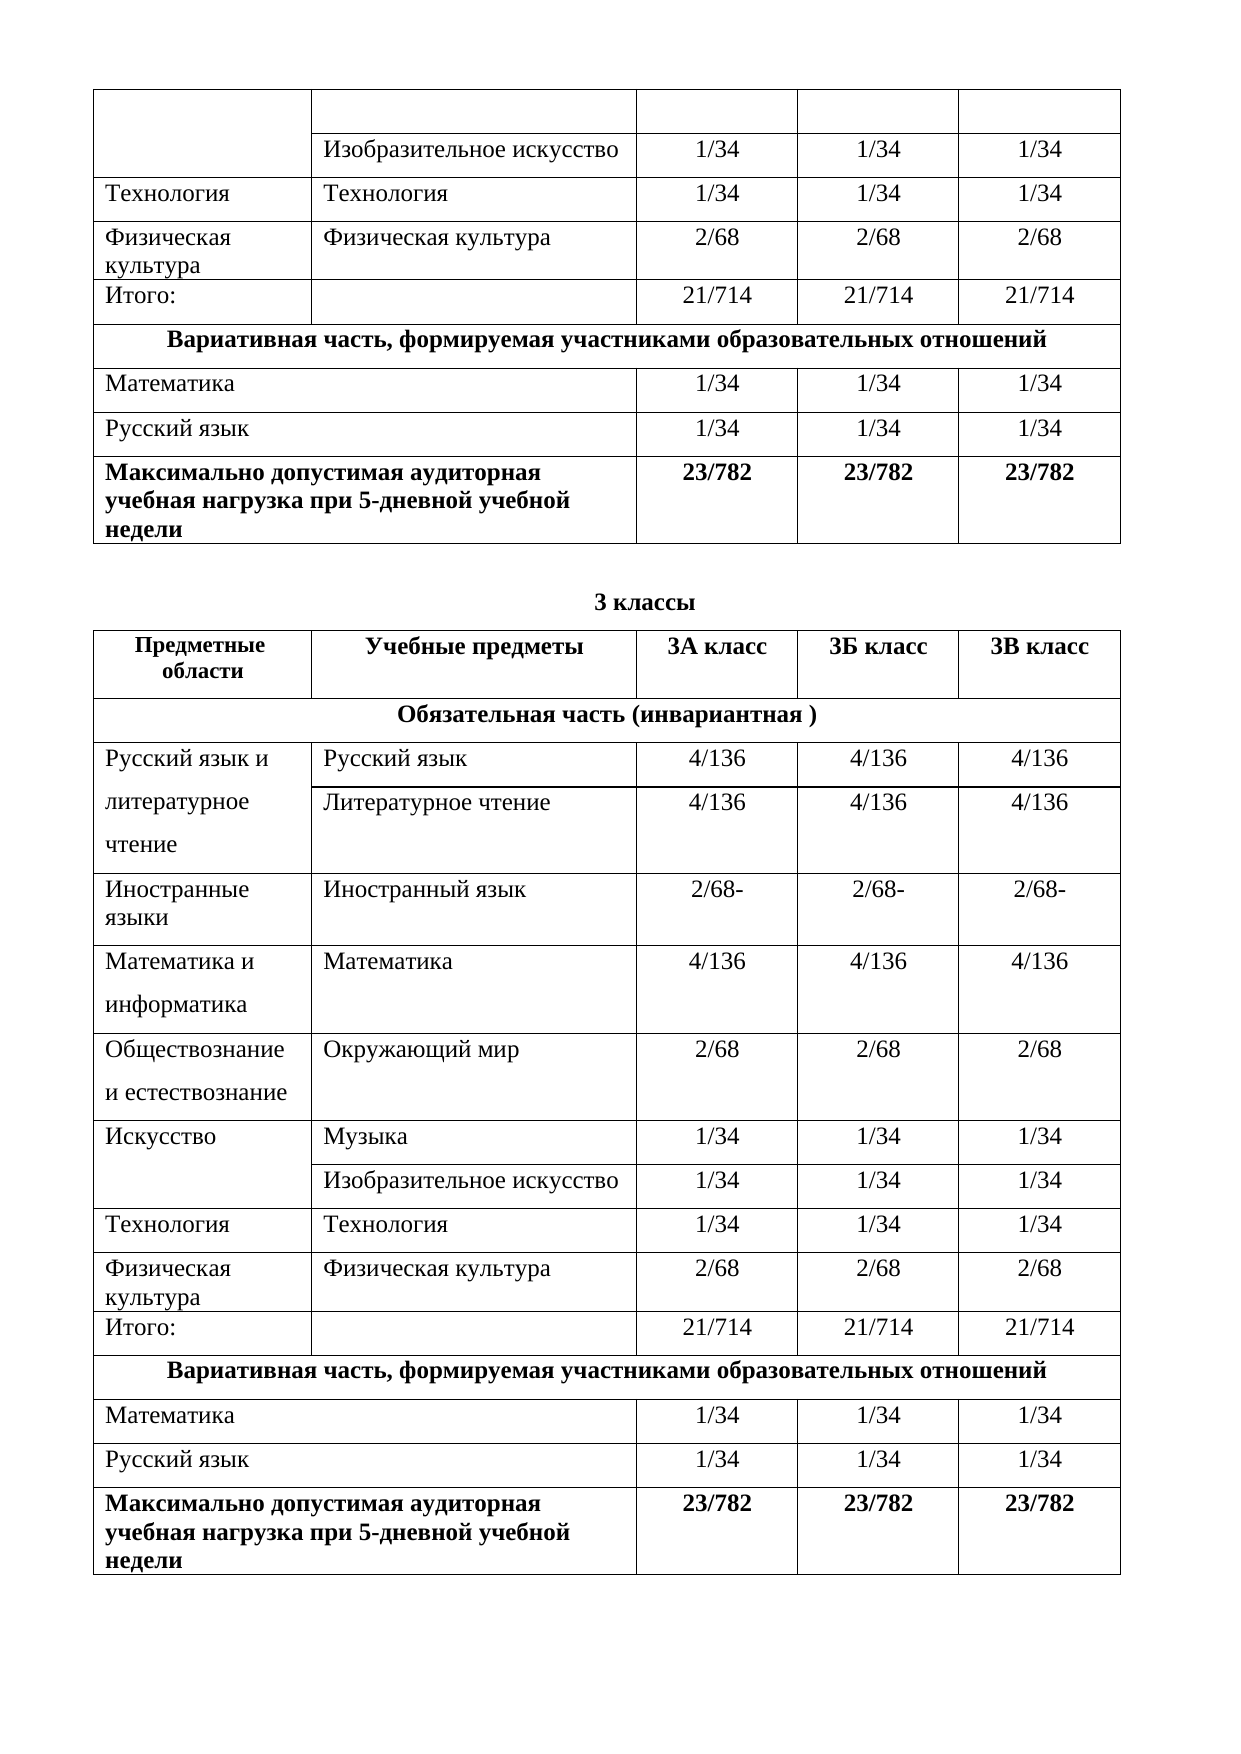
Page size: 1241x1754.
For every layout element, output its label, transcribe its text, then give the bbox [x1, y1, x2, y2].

table_cell 23/782 [798, 1488, 958, 1574]
table_cell Изобразительное искусство [312, 134, 636, 177]
table_cell 1/34 [637, 178, 797, 221]
table_cell 1/34 [798, 1165, 958, 1208]
table_cell 1/34 [798, 413, 958, 456]
table_cell Русский язык [94, 413, 636, 456]
table_cell Итого: [94, 280, 311, 323]
table_cell 1/34 [637, 413, 797, 456]
table_cell Вариативная часть, формируемая участниками образовательных отношений [94, 1356, 1120, 1399]
table_cell 1/34 [798, 369, 958, 412]
table_header Предметные области [94, 631, 311, 698]
table_cell Максимально допустимая аудиторная учебная нагрузка при 5-дневной учебной недели [94, 457, 636, 543]
table_cell Музыка [312, 1121, 636, 1164]
table_header 3Б класс [798, 631, 958, 698]
table_cell Русский язык [312, 743, 636, 786]
table_cell Математика [94, 1400, 636, 1443]
table_cell 1/34 [637, 1209, 797, 1252]
table_cell 1/34 [798, 1444, 958, 1487]
table_cell Максимально допустимая аудиторная учебная нагрузка при 5-дневной учебной недели [94, 1488, 636, 1574]
table_cell 2/68- [798, 874, 958, 945]
table_header Учебные предметы [312, 631, 636, 698]
table_cell Иностранные языки [94, 874, 311, 945]
table_cell 2/68 [959, 1034, 1120, 1120]
table_cell 1/34 [959, 1209, 1120, 1252]
table_cell [94, 90, 311, 177]
table_cell 2/68- [959, 874, 1120, 945]
table_cell 23/782 [637, 457, 797, 543]
table_cell 4/136 [637, 788, 797, 873]
table_cell 1/34 [959, 178, 1120, 221]
table_cell Вариативная часть, формируемая участниками образовательных отношений [94, 325, 1120, 367]
table_cell 2/68 [959, 222, 1120, 279]
table_cell 4/136 [959, 743, 1120, 786]
table_cell 1/34 [798, 1209, 958, 1252]
table_cell 2/68 [637, 222, 797, 279]
table_cell 1/34 [637, 1400, 797, 1443]
table_cell 2/68 [637, 1253, 797, 1311]
table_cell 1/34 [798, 134, 958, 177]
table_header 3В класс [959, 631, 1120, 698]
table_cell 23/782 [798, 457, 958, 543]
table_cell Итого: [94, 1312, 311, 1354]
table_cell 23/782 [959, 1488, 1120, 1574]
table_cell 4/136 [798, 788, 958, 873]
table_cell 21/714 [959, 280, 1120, 323]
table_cell 4/136 [959, 946, 1120, 1033]
table_cell 2/68 [959, 1253, 1120, 1311]
table_cell Технология [312, 178, 636, 221]
table_cell Математика и информатика [94, 946, 311, 1033]
table_cell Окружающий мир [312, 1034, 636, 1120]
table_cell Математика [312, 946, 636, 1033]
table_cell 1/34 [959, 369, 1120, 412]
table_cell 2/68- [637, 874, 797, 945]
table_cell [959, 90, 1120, 133]
table_cell 21/714 [637, 1312, 797, 1354]
table_cell Физическая культура [94, 222, 311, 279]
table_cell [312, 1312, 636, 1354]
table_cell Изобразительное искусство [312, 1165, 636, 1208]
table_cell 2/68 [637, 1034, 797, 1120]
table_cell 1/34 [637, 369, 797, 412]
table_cell 1/34 [637, 1165, 797, 1208]
table_cell 23/782 [637, 1488, 797, 1574]
table_cell Искусство [94, 1121, 311, 1208]
table_cell Обязательная часть (инвариантная ) [94, 699, 1120, 742]
table_cell 4/136 [637, 946, 797, 1033]
table_cell 1/34 [637, 1444, 797, 1487]
text 3 классы [94, 587, 1122, 616]
table_cell Физическая культура [312, 1253, 636, 1311]
table_cell Математика [94, 369, 636, 412]
table_cell 1/34 [959, 1165, 1120, 1208]
table_cell [637, 90, 797, 133]
table_cell Технология [312, 1209, 636, 1252]
table_cell Русский язык и литературное чтение [94, 743, 311, 873]
table_cell 4/136 [798, 946, 958, 1033]
table_cell [312, 90, 636, 133]
table_cell Технология [94, 1209, 311, 1252]
table_cell [798, 90, 958, 133]
table_cell 2/68 [798, 1034, 958, 1120]
table_cell Физическая культура [312, 222, 636, 279]
table_header 3А класс [637, 631, 797, 698]
table_cell 4/136 [637, 743, 797, 786]
table_cell 21/714 [798, 1312, 958, 1354]
table_cell 1/34 [959, 1121, 1120, 1164]
table_cell 4/136 [798, 743, 958, 786]
table_cell 2/68 [798, 222, 958, 279]
table_cell [312, 280, 636, 323]
table_cell 1/34 [959, 134, 1120, 177]
table_cell 1/34 [798, 178, 958, 221]
table_cell Обществознание и естествознание [94, 1034, 311, 1120]
table_cell 1/34 [637, 1121, 797, 1164]
table_cell 1/34 [798, 1121, 958, 1164]
table_cell 1/34 [637, 134, 797, 177]
table_cell Технология [94, 178, 311, 221]
table_cell 21/714 [959, 1312, 1120, 1354]
table_cell 4/136 [959, 788, 1120, 873]
table_cell 21/714 [637, 280, 797, 323]
table_cell 2/68 [798, 1253, 958, 1311]
table_cell Русский язык [94, 1444, 636, 1487]
table_cell Иностранный язык [312, 874, 636, 945]
table_cell 1/34 [959, 413, 1120, 456]
table_cell 23/782 [959, 457, 1120, 543]
table_cell 1/34 [798, 1400, 958, 1443]
table_cell 1/34 [959, 1400, 1120, 1443]
table_cell 1/34 [959, 1444, 1120, 1487]
table_cell Литературное чтение [312, 788, 636, 873]
table_cell 21/714 [798, 280, 958, 323]
table_cell Физическая культура [94, 1253, 311, 1311]
